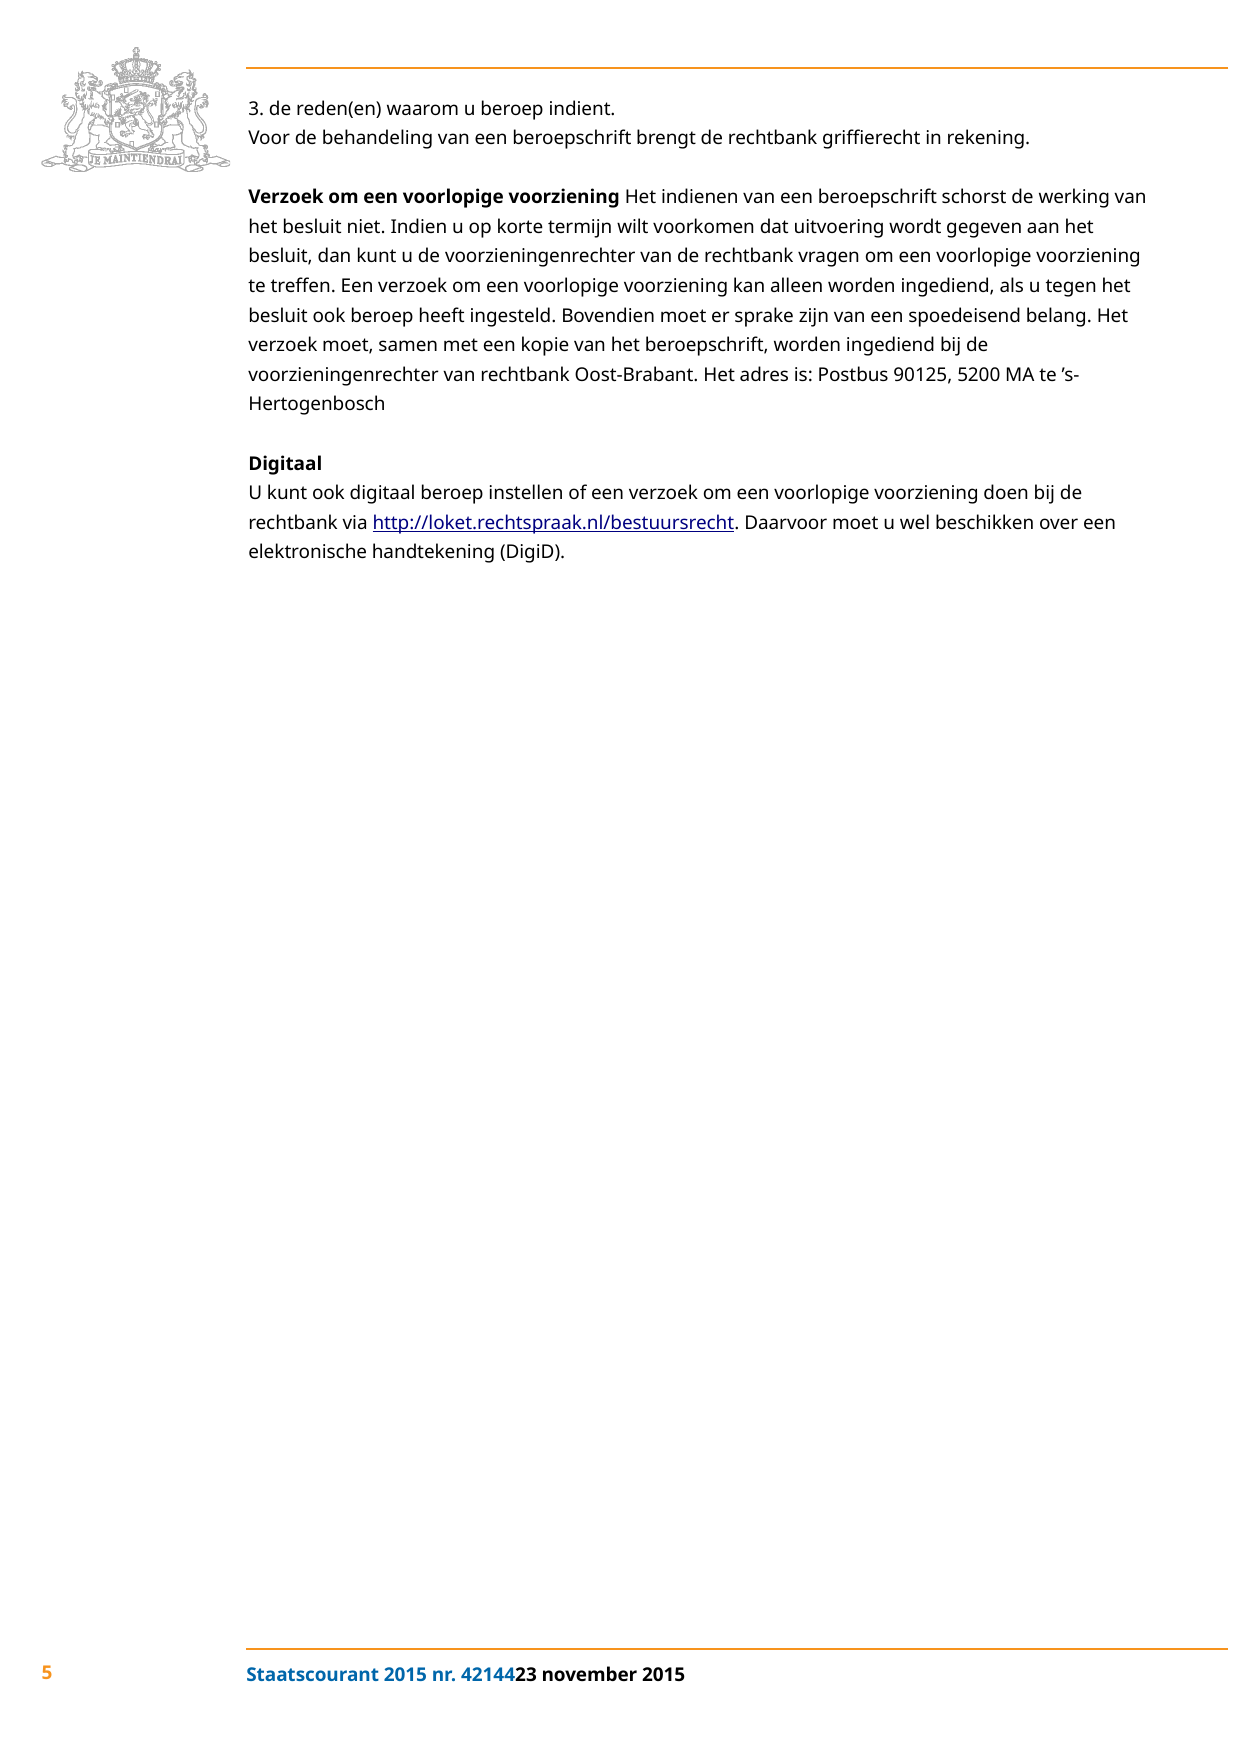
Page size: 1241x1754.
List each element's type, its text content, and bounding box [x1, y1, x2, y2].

text 3. de reden(en) waarom u beroep indient. [248, 95, 1152, 121]
text Digitaal [248, 450, 1152, 476]
text U kunt ook digitaal beroep instellen of een verzoek om een voorlopige voorziening doen bij de rechtbank via http://loket.rechtspraak.nl/bestuursrecht. Daarvoor moet u wel beschikken over een elektronische handtekening (DigiD). [248, 479, 1152, 564]
text Voor de behandeling van een beroepschrift brengt de rechtbank griffierecht in rekening. [248, 124, 1152, 150]
text Verzoek om een voorlopige voorziening Het indienen van een beroepschrift schorst de werking van het besluit niet. Indien u op korte termijn wilt voorkomen dat uitvoering wordt gegeven aan het besluit, dan kunt u de voorzieningenrechter van de rechtbank vragen om een voorlopige voorziening te treffen. Een verzoek om een voorlopige voorziening kan alleen worden ingediend, als u tegen het besluit ook beroep heeft ingesteld. Bovendien moet er sprake zijn van een spoedeisend belang. Het verzoek moet, samen met een kopie van het beroepschrift, worden ingediend bij de voorzieningenrechter van rechtbank Oost-Brabant. Het adres is: Postbus 90125, 5200 MA te ’s-Hertogenbosch [248, 183, 1152, 416]
picture [41, 47, 231, 172]
